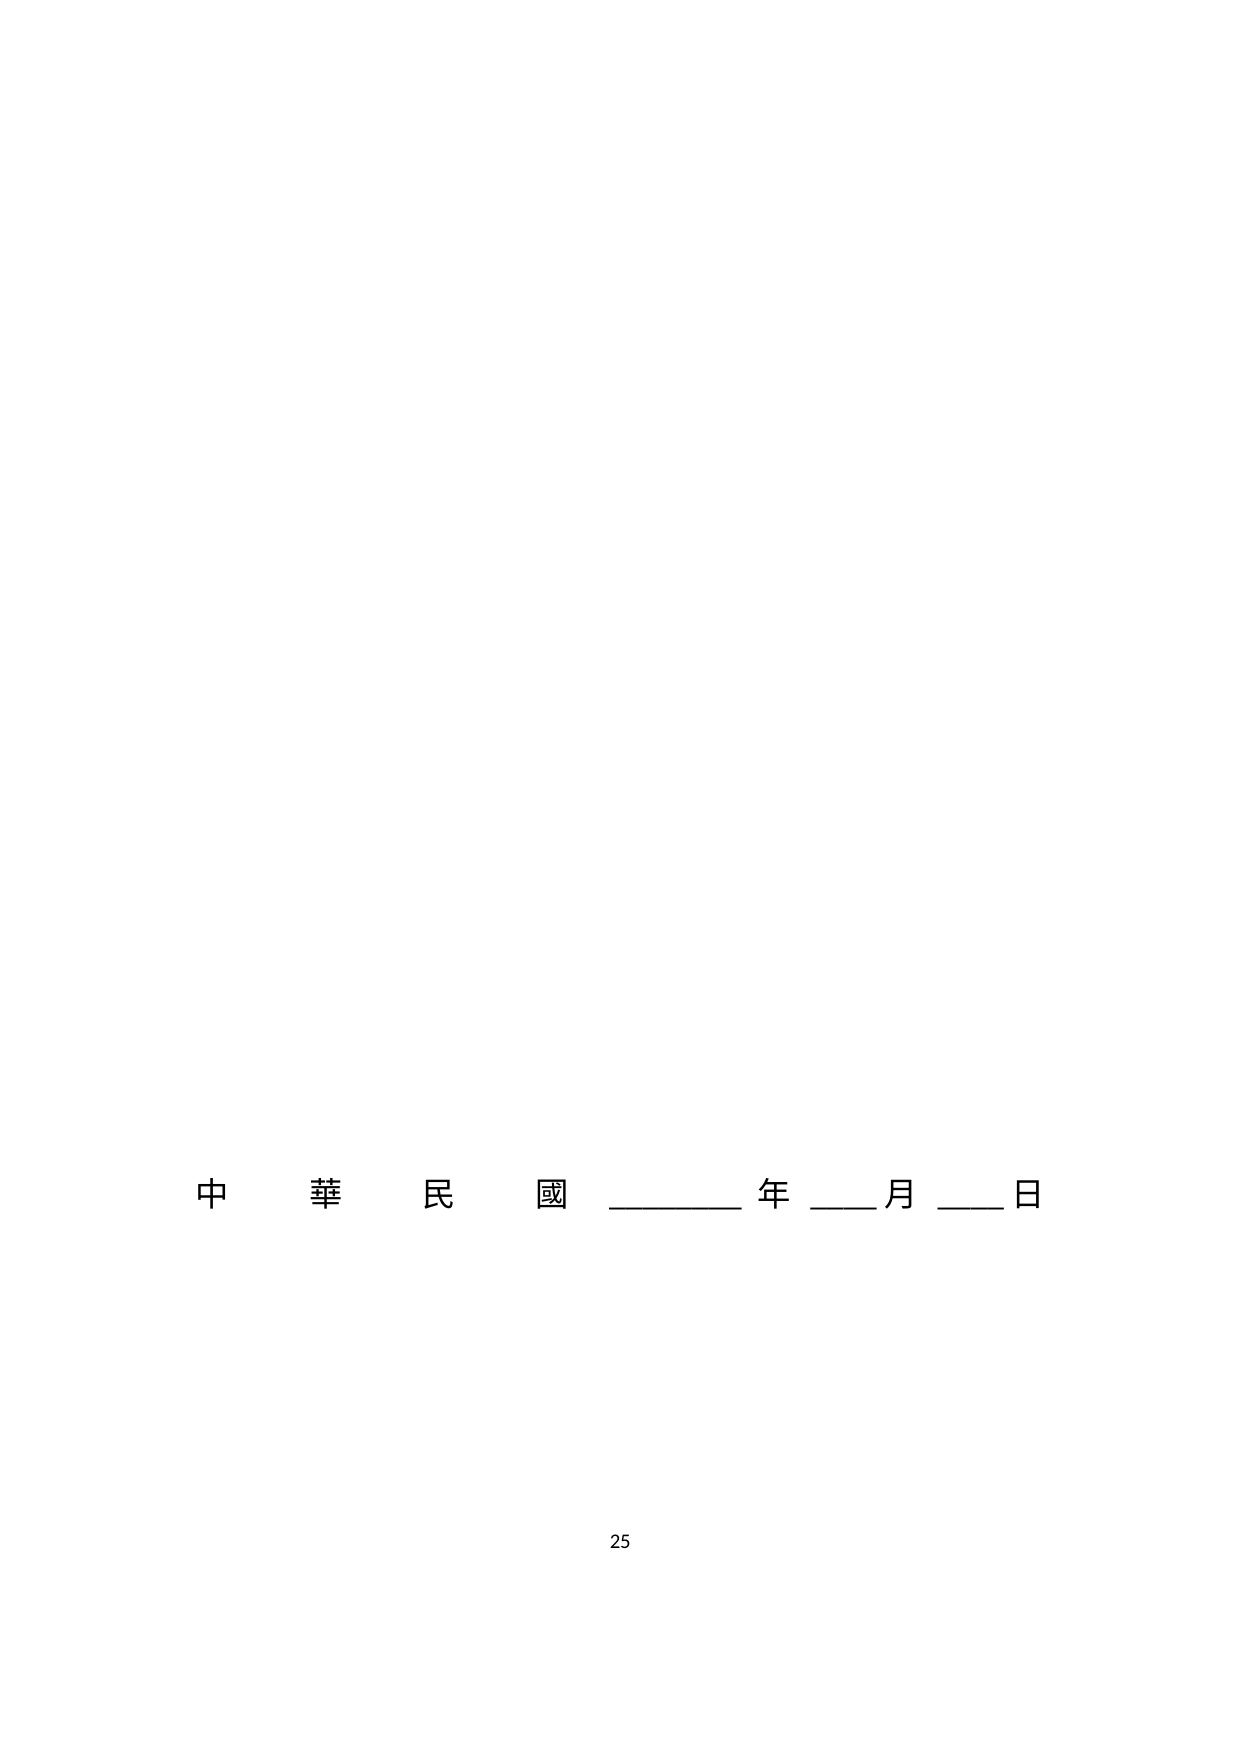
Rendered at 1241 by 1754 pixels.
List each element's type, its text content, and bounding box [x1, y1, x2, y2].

text 中 華 民 國 ________ 年 ____ 月 ____ 日 [187, 1152, 1053, 1214]
